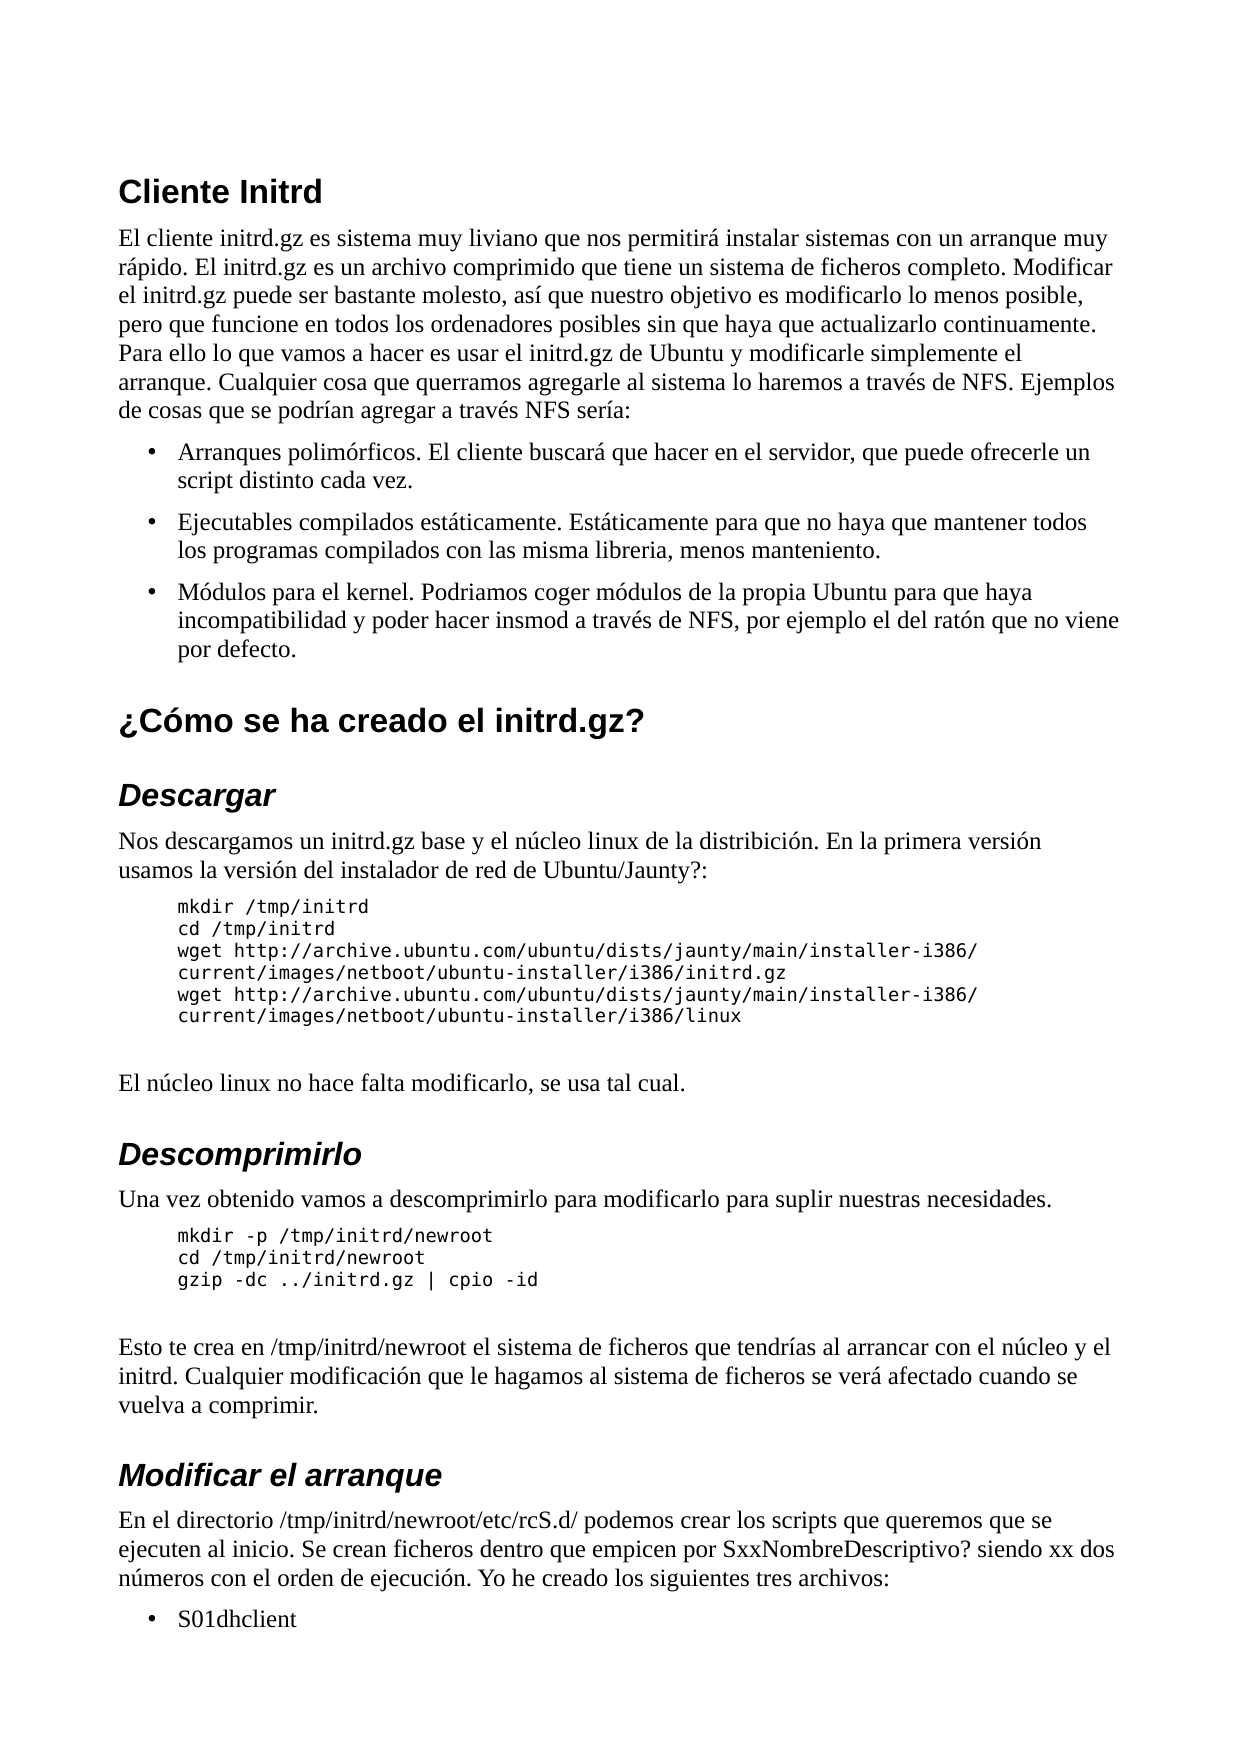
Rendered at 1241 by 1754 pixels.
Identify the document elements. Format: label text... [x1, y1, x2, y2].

text En el directorio /tmp/initrd/newroot/etc/rcS.d/ podemos crear los scripts que queremos que se ejecuten al inicio. Se crean ficheros dentro que empicen por SxxNombreDescriptivo? siendo xx dos números con el orden de ejecución. Yo he creado los siguientes tres archivos: [118, 1505, 1122, 1592]
list S01dhclient [148, 1604, 1122, 1633]
subtitle Descargar [118, 777, 1122, 813]
text Nos descargamos un initrd.gz base y el núcleo linux de la distribición. En la primera versión usamos la versión del instalador de red de Ubuntu/Jaunty?: [118, 826, 1122, 883]
text mkdir -p /tmp/initrd/newroot cd /tmp/initrd/newroot gzip -dc ../initrd.gz | cpio -id [177, 1225, 1063, 1291]
list Arranques polimórficos. El cliente buscará que hacer en el servidor, que puede ofrecerle un script distinto cada vez. [148, 437, 1122, 494]
text El núcleo linux no hace falta modificarlo, se usa tal cual. [118, 1068, 1122, 1097]
list Ejecutables compilados estáticamente. Estáticamente para que no haya que mantener todos los programas compilados con las misma libreria, menos manteniento. [148, 507, 1122, 564]
text El cliente initrd.gz es sistema muy liviano que nos permitirá instalar sistemas con un arranque muy rápido. El initrd.gz es un archivo comprimido que tiene un sistema de ficheros completo. Modificar el initrd.gz puede ser bastante molesto, así que nuestro objetivo es modificarlo lo menos posible, pero que funcione en todos los ordenadores posibles sin que haya que actualizarlo continuamente. Para ello lo que vamos a hacer es usar el initrd.gz de Ubuntu y modificarle simplemente el arranque. Cualquier cosa que querramos agregarle al sistema lo haremos a través de NFS. Ejemplos de cosas que se podrían agregar a través NFS sería: [118, 223, 1122, 424]
subtitle Descomprimirlo [118, 1135, 1122, 1172]
subtitle Modificar el arranque [118, 1456, 1122, 1493]
text Una vez obtenido vamos a descomprimirlo para modificarlo para suplir nuestras necesidades. [118, 1184, 1122, 1213]
text mkdir /tmp/initrd cd /tmp/initrd wget http://archive.ubuntu.com/ubuntu/dists/jaunty/main/installer-i386/current/images/netboot/ubuntu-installer/i386/initrd.gz wget http://archive.ubuntu.com/ubuntu/dists/jaunty/main/installer-i386/current/images/netboot/ubuntu-installer/i386/linux [177, 896, 1063, 1027]
list Módulos para el kernel. Podriamos coger módulos de la propia Ubuntu para que haya incompatibilidad y poder hacer insmod a través de NFS, por ejemplo el del ratón que no viene por defecto. [148, 577, 1122, 663]
text Esto te crea en /tmp/initrd/newroot el sistema de ficheros que tendrías al arrancar con el núcleo y el initrd. Cualquier modificación que le hagamos al sistema de ficheros se verá afectado cuando se vuelva a comprimir. [118, 1332, 1122, 1418]
subtitle Cliente Initrd [118, 172, 1122, 211]
subtitle ¿Cómo se ha creado el initrd.gz? [118, 701, 1122, 739]
